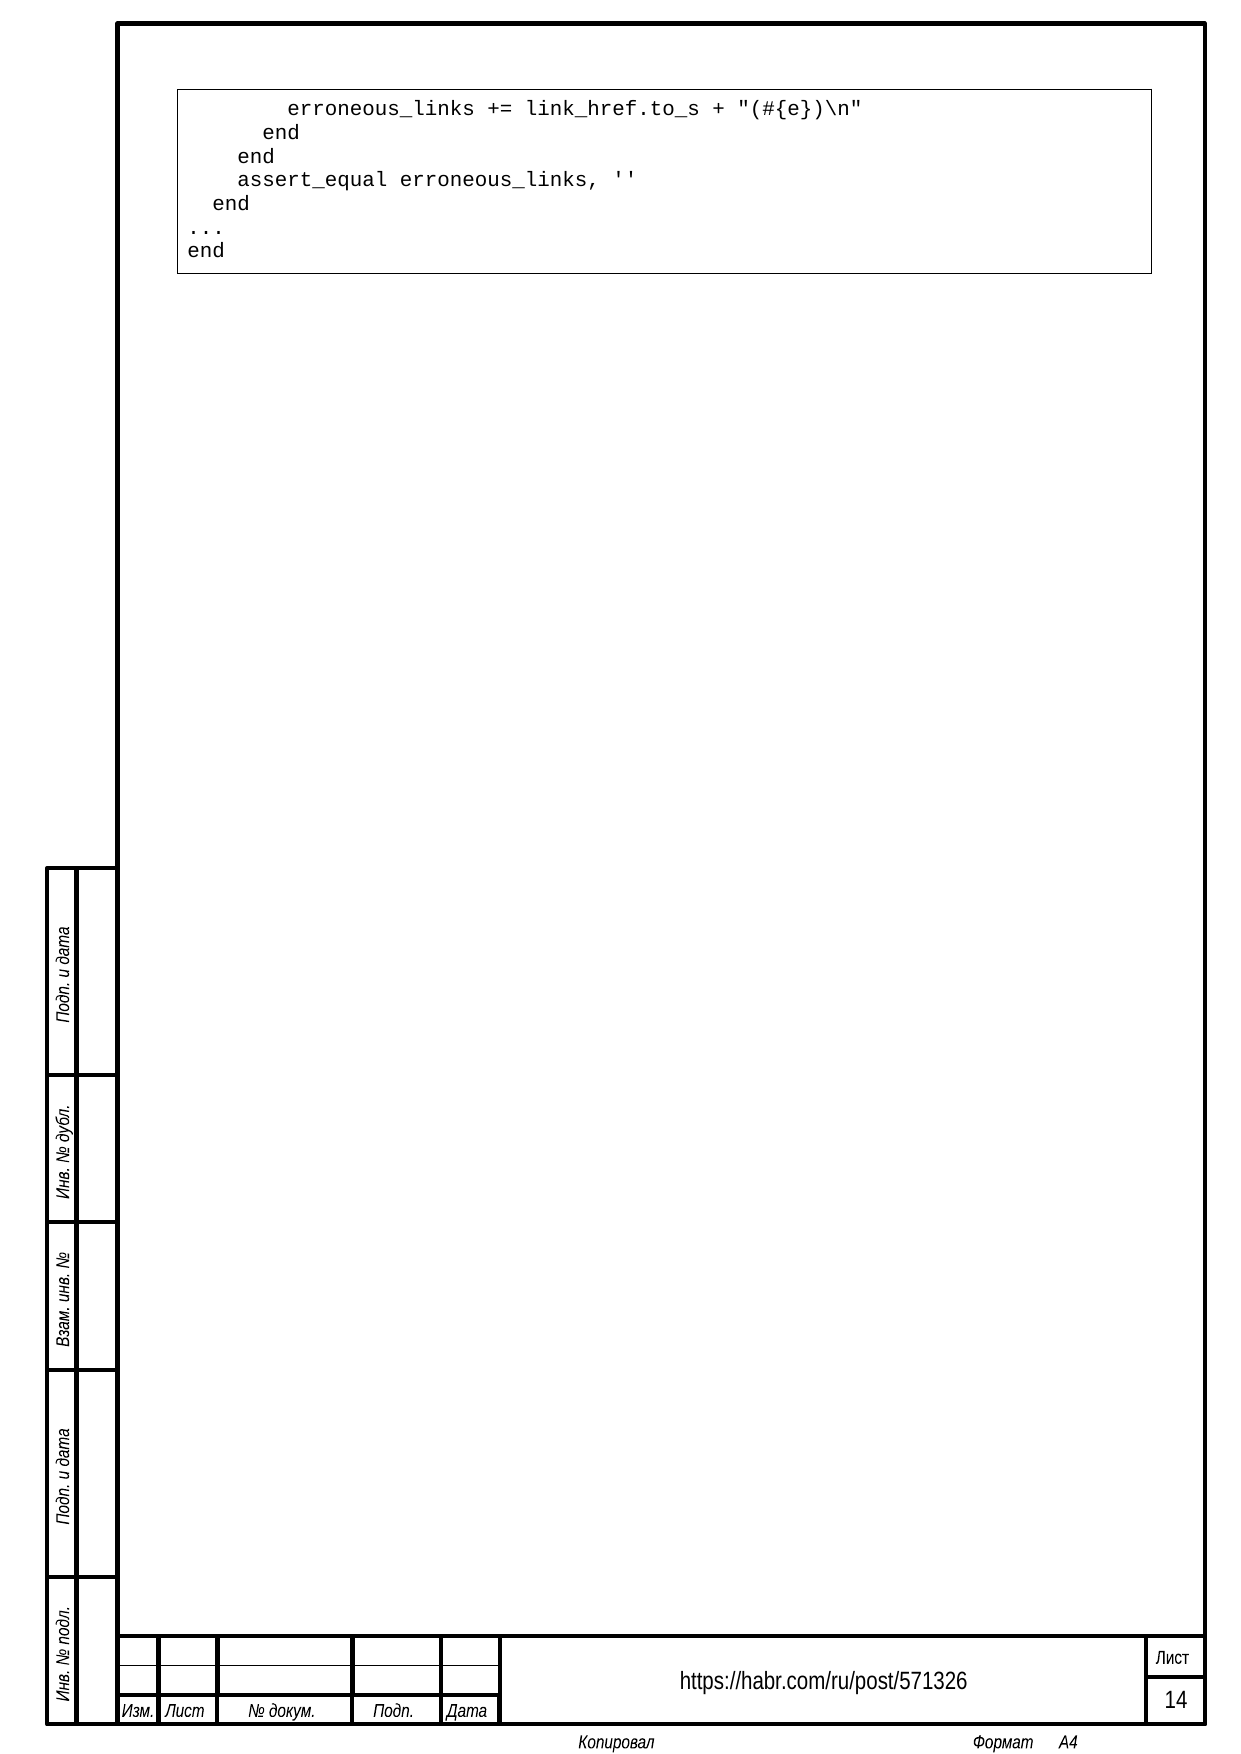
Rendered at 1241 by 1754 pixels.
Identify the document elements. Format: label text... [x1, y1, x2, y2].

list erroneous_links += link_href.to_s + "(#{e})\n" end end assert_equal erroneous_links, '' end ... end [178, 90, 1151, 273]
